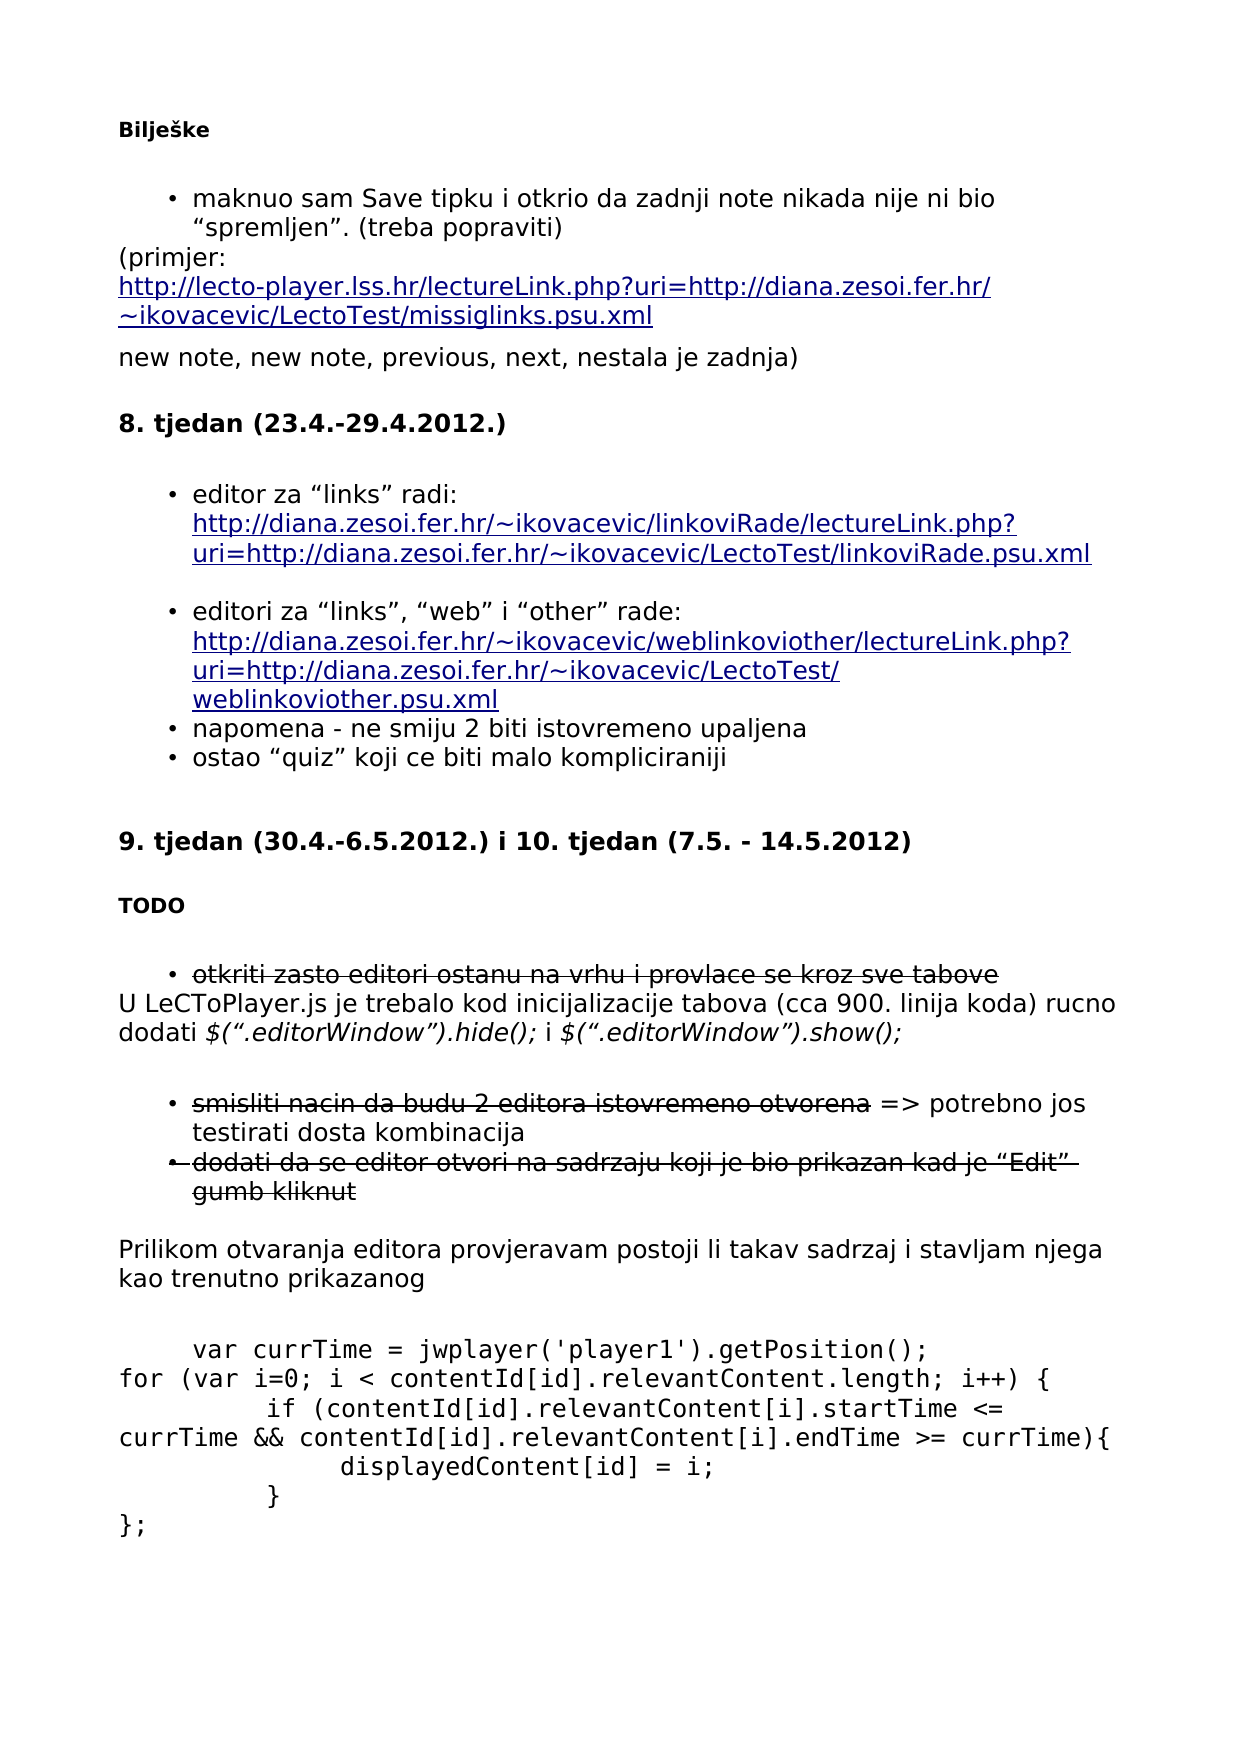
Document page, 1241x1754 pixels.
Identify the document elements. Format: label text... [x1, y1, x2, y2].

list otkriti zasto editori ostanu na vrhu i provlace se kroz sve tabove [177, 960, 1122, 989]
list napomena - ne smiju 2 biti istovremeno upaljena [177, 714, 1122, 743]
list editori za “links”, “web” i “other” rade: http://diana.zesoi.fer.hr/~ikovacevic/weblinkoviother/lectureLink.php?uri=http://diana.zesoi.fer.hr/~ikovacevic/LectoTest/weblinkoviother.psu.xml [177, 597, 1122, 714]
text new note, new note, previous, next, nestala je zadnja) [118, 343, 1122, 372]
subtitle 9. tjedan (30.4.-6.5.2012.) i 10. tjedan (7.5. - 14.5.2012) [118, 827, 1122, 856]
list dodati da se editor otvori na sadrzaju koji je bio prikazan kad je “Edit” gumb kliknut [177, 1148, 1122, 1206]
text var currTime = jwplayer('player1').getPosition(); for (var i=0; i < contentId[id].relevantContent.length; i++) { if (contentId[id].relevantContent[i].startTime <= currTime && contentId[id].relevantContent[i].endTime >= currTime){ displayedContent[id] = i; } }; [118, 1306, 1122, 1540]
list ostao “quiz” koji ce biti malo kompliciraniji [177, 743, 1122, 772]
text Prilikom otvaranja editora provjeravam postoji li takav sadrzaj i stavljam njega kao trenutno prikazanog [118, 1236, 1122, 1294]
text U LeCToPlayer.js je trebalo kod inicijalizacije tabova (cca 900. linija koda) rucno dodati $(“.editorWindow”).hide(); i $(“.editorWindow”).show(); [118, 989, 1122, 1047]
list editor za “links” radi: http://diana.zesoi.fer.hr/~ikovacevic/linkoviRade/lectureLink.php?uri=http://diana.zesoi.fer.hr/~ikovacevic/LectoTest/linkoviRade.psu.xml [177, 481, 1122, 568]
subtitle 8. tjedan (23.4.-29.4.2012.) [118, 409, 1122, 438]
subtitle TODO [118, 894, 1122, 918]
text (primjer: http://lecto-player.lss.hr/lectureLink.php?uri=http://diana.zesoi.fer.hr/~ikovacevic/LectoTest/missiglinks.psu.xml [118, 243, 1122, 330]
list smisliti nacin da budu 2 editora istovremeno otvorena => potrebno jos testirati dosta kombinacija [177, 1089, 1122, 1148]
subtitle Bilješke [118, 118, 1122, 142]
list maknuo sam Save tipku i otkrio da zadnji note nikada nije ni bio “spremljen”. (treba popraviti) [177, 184, 1122, 243]
